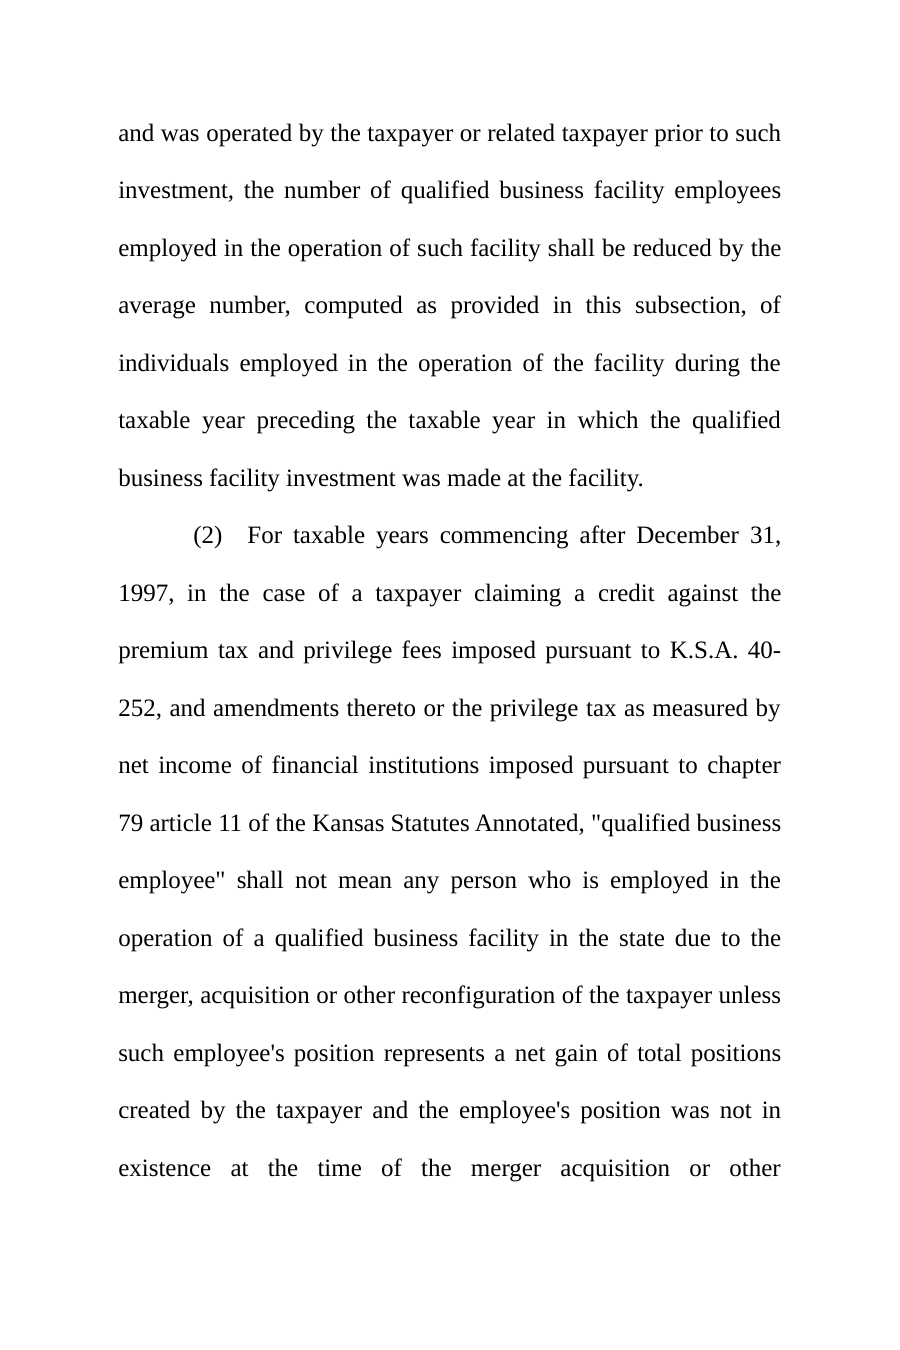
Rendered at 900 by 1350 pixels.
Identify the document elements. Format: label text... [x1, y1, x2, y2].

text and was operated by the taxpayer or related taxpayer prior to such investment, the number of qualified business facility employees employed in the operation of such facility shall be reduced by the average number, computed as provided in this subsection, of individuals employed in the operation of the facility during the taxable year preceding the taxable year in which the qualified business facility investment was made at the facility. [118, 118, 782, 492]
text (2) For taxable years commencing after December 31, 1997, in the case of a taxpayer claiming a credit against the premium tax and privilege fees imposed pursuant to K.S.A. 40-252, and amendments thereto or the privilege tax as measured by net income of financial institutions imposed pursuant to chapter 79 article 11 of the Kansas Statutes Annotated, "qualified business employee" shall not mean any person who is employed in the operation of a qualified business facility in the state due to the merger, acquisition or other reconfiguration of the taxpayer unless such employee's position represents a net gain of total positions created by the taxpayer and the employee's position was not in existence at the time of the merger acquisition or other [118, 521, 782, 1182]
